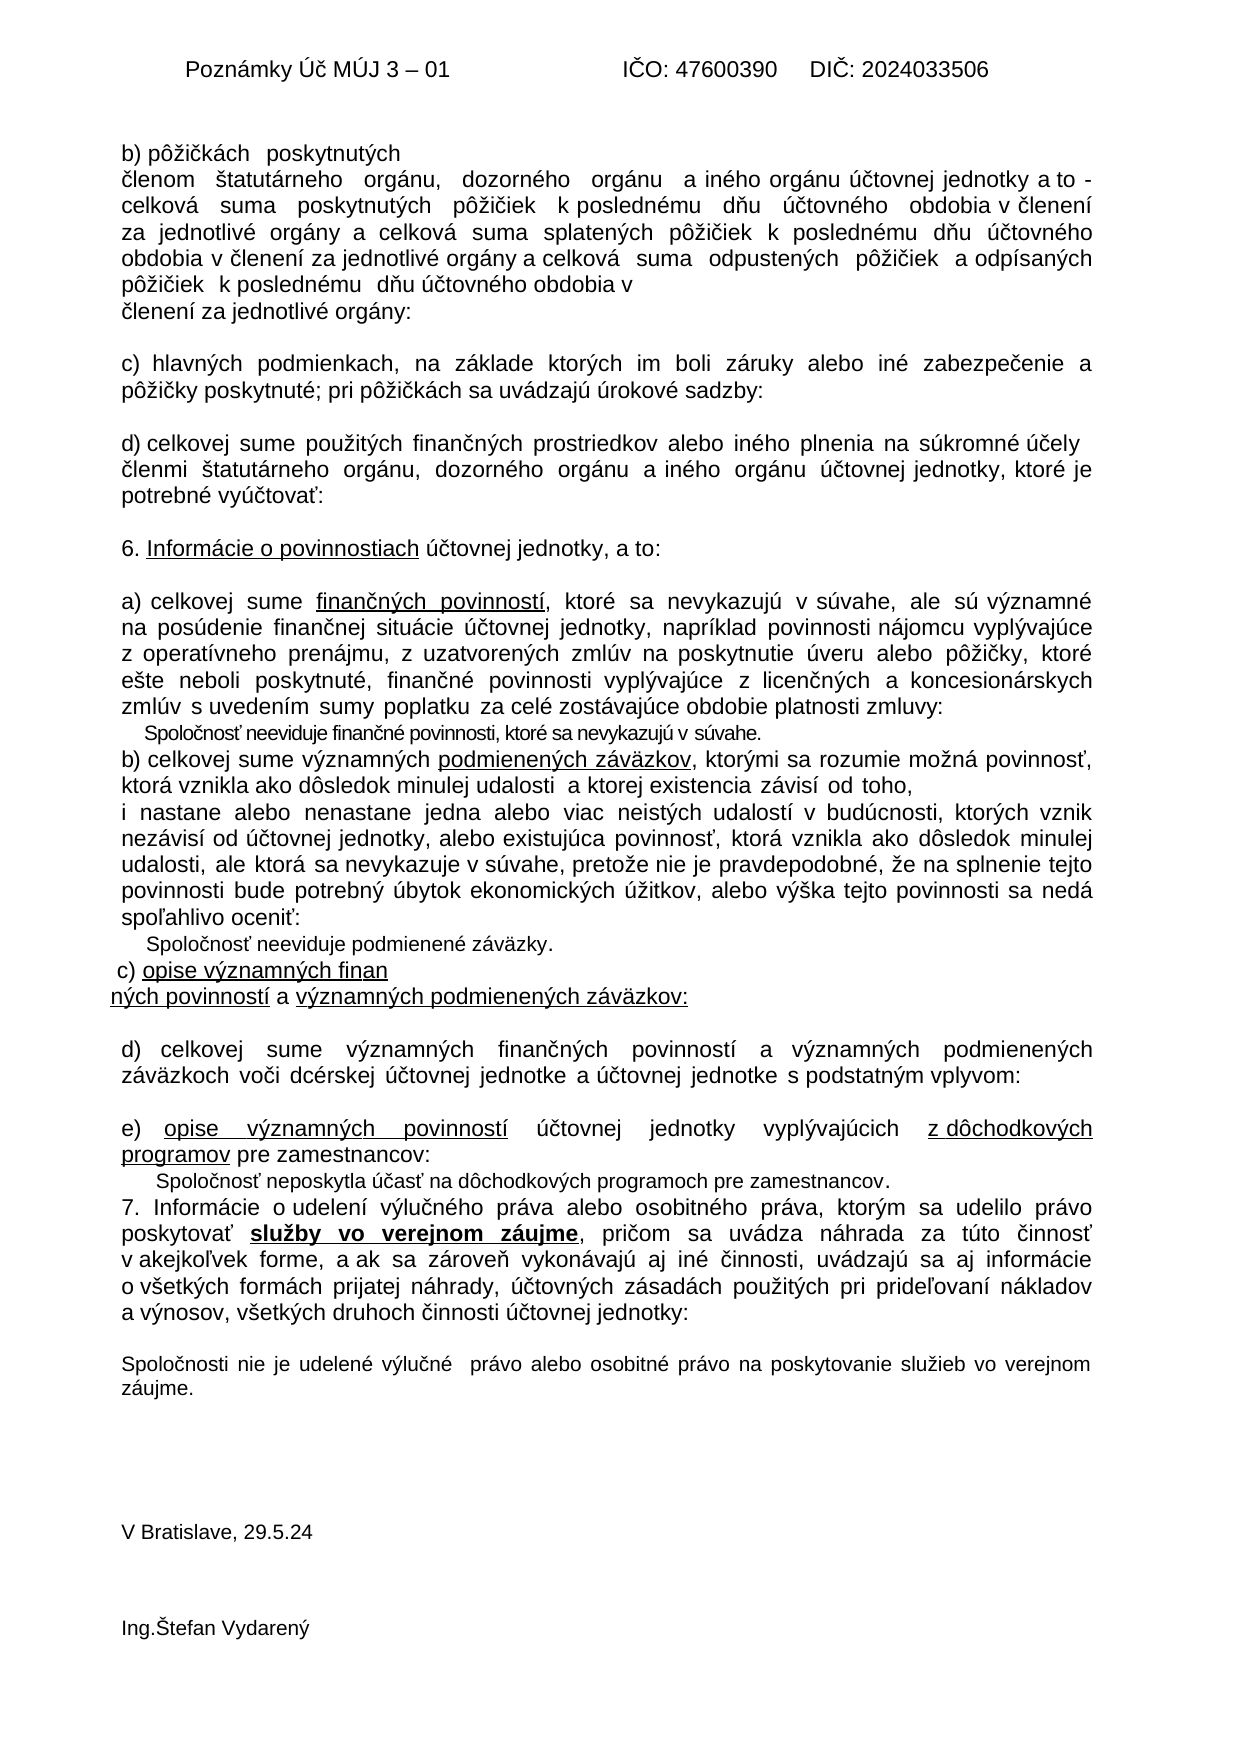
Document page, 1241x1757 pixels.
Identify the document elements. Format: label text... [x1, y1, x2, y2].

text členení za jednotlivé orgány: [121, 298, 1093, 324]
text Ing.Štefan Vydarený [121, 1615, 1093, 1639]
text V Bratislave, 29.5.24 [121, 1519, 1093, 1543]
text c) hlavných podmienkach, na základe ktorých im boli záruky alebo iné zabezpečenie a pôžičky poskytnuté; pri pôžičkách sa uvádzajú úrokové sadzby: [121, 350, 1093, 403]
text b) celkovej sume významných podmienených záväzkov, ktorými sa rozumie možná povinnosť, ktorá vznikla ako dôsledok minulej udalosti a ktorej existencia závisí od toho, [121, 746, 1093, 798]
text b) pôžičkách poskytnutých [121, 139, 1093, 166]
text Spoločnosti nie je udelené výlučné právo alebo osobitné právo na poskytovanie služieb vo verejnom záujme. [121, 1352, 1093, 1400]
text d) celkovej sume významných finančných povinností a významných podmienených záväzkoch voči dcérskej účtovnej jednotke a účtovnej jednotke s podstatným vplyvom: [121, 1036, 1093, 1088]
text a) celkovej sume finančných povinností, ktoré sa nevykazujú v súvahe, ale sú významné na posúdenie finančnej situácie účtovnej jednotky, napríklad povinnosti nájomcu vyplývajúce z operatívneho prenájmu, z uzatvorených zmlúv na poskytnutie úveru alebo pôžičky, ktoré ešte neboli poskytnuté, finančné povinnosti vyplývajúce z licenčných a koncesionárskych zmlúv s uvedením sumy poplatku za celé zostávajúce obdobie platnosti zmluvy: [121, 588, 1093, 719]
text 6. Informácie o povinnostiach účtovnej jednotky, a to: [121, 535, 1093, 561]
text Spoločnosť neeviduje podmienené záväzky. [121, 930, 1093, 957]
text členom štatutárneho orgánu, dozorného orgánu a iného orgánu účtovnej jednotky a to - celková suma poskytnutých pôžičiek k poslednému dňu účtovného obdobia v členení za jednotlivé orgány a celková suma splatených pôžičiek k poslednému dňu účtovného obdobia v členení za jednotlivé orgány a celková suma odpustených pôžičiek a odpísaných pôžičiek k poslednému dňu účtovného obdobia v [121, 166, 1093, 298]
text ných povinností a významných podmienených záväzkov: [110, 983, 1093, 1009]
text Spoločnosť neeviduje finančné povinnosti, ktoré sa nevykazujú v súvahe. [121, 719, 1093, 746]
text d) celkovej sume použitých finančných prostriedkov alebo iného plnenia na súkromné účely [121, 429, 1093, 456]
text členmi štatutárneho orgánu, dozorného orgánu a iného orgánu účtovnej jednotky, ktoré je potrebné vyúčtovať: [121, 456, 1093, 508]
text Spoločnosť neposkytla účasť na dôchodkových programoch pre zamestnancov. [121, 1167, 1093, 1194]
text 7. Informácie o udelení výlučného práva alebo osobitného práva, ktorým sa udelilo právo poskytovať služby vo verejnom záujme, pričom sa uvádza náhrada za túto činnosť v akejkoľvek forme, a ak sa zároveň vykonávajú aj iné činnosti, uvádzajú sa aj informácie o všetkých formách prijatej náhrady, účtovných zásadách použitých pri prideľovaní nákladov a výnosov, všetkých druhoch činnosti účtovnej jednotky: [121, 1194, 1093, 1326]
text i nastane alebo nenastane jedna alebo viac neistých udalostí v budúcnosti, ktorých vznik nezávisí od účtovnej jednotky, alebo existujúca povinnosť, ktorá vznikla ako dôsledok minulej udalosti, ale ktorá sa nevykazuje v súvahe, pretože nie je pravdepodobné, že na splnenie tejto povinnosti bude potrebný úbytok ekonomických úžitkov, alebo výška tejto povinnosti sa nedá spoľahlivo oceniť: [121, 798, 1093, 930]
text c) opise významných finan [110, 957, 1093, 983]
text e) opise významných povinností účtovnej jednotky vyplývajúcich z dôchodkových programov pre zamestnancov: [121, 1115, 1093, 1167]
